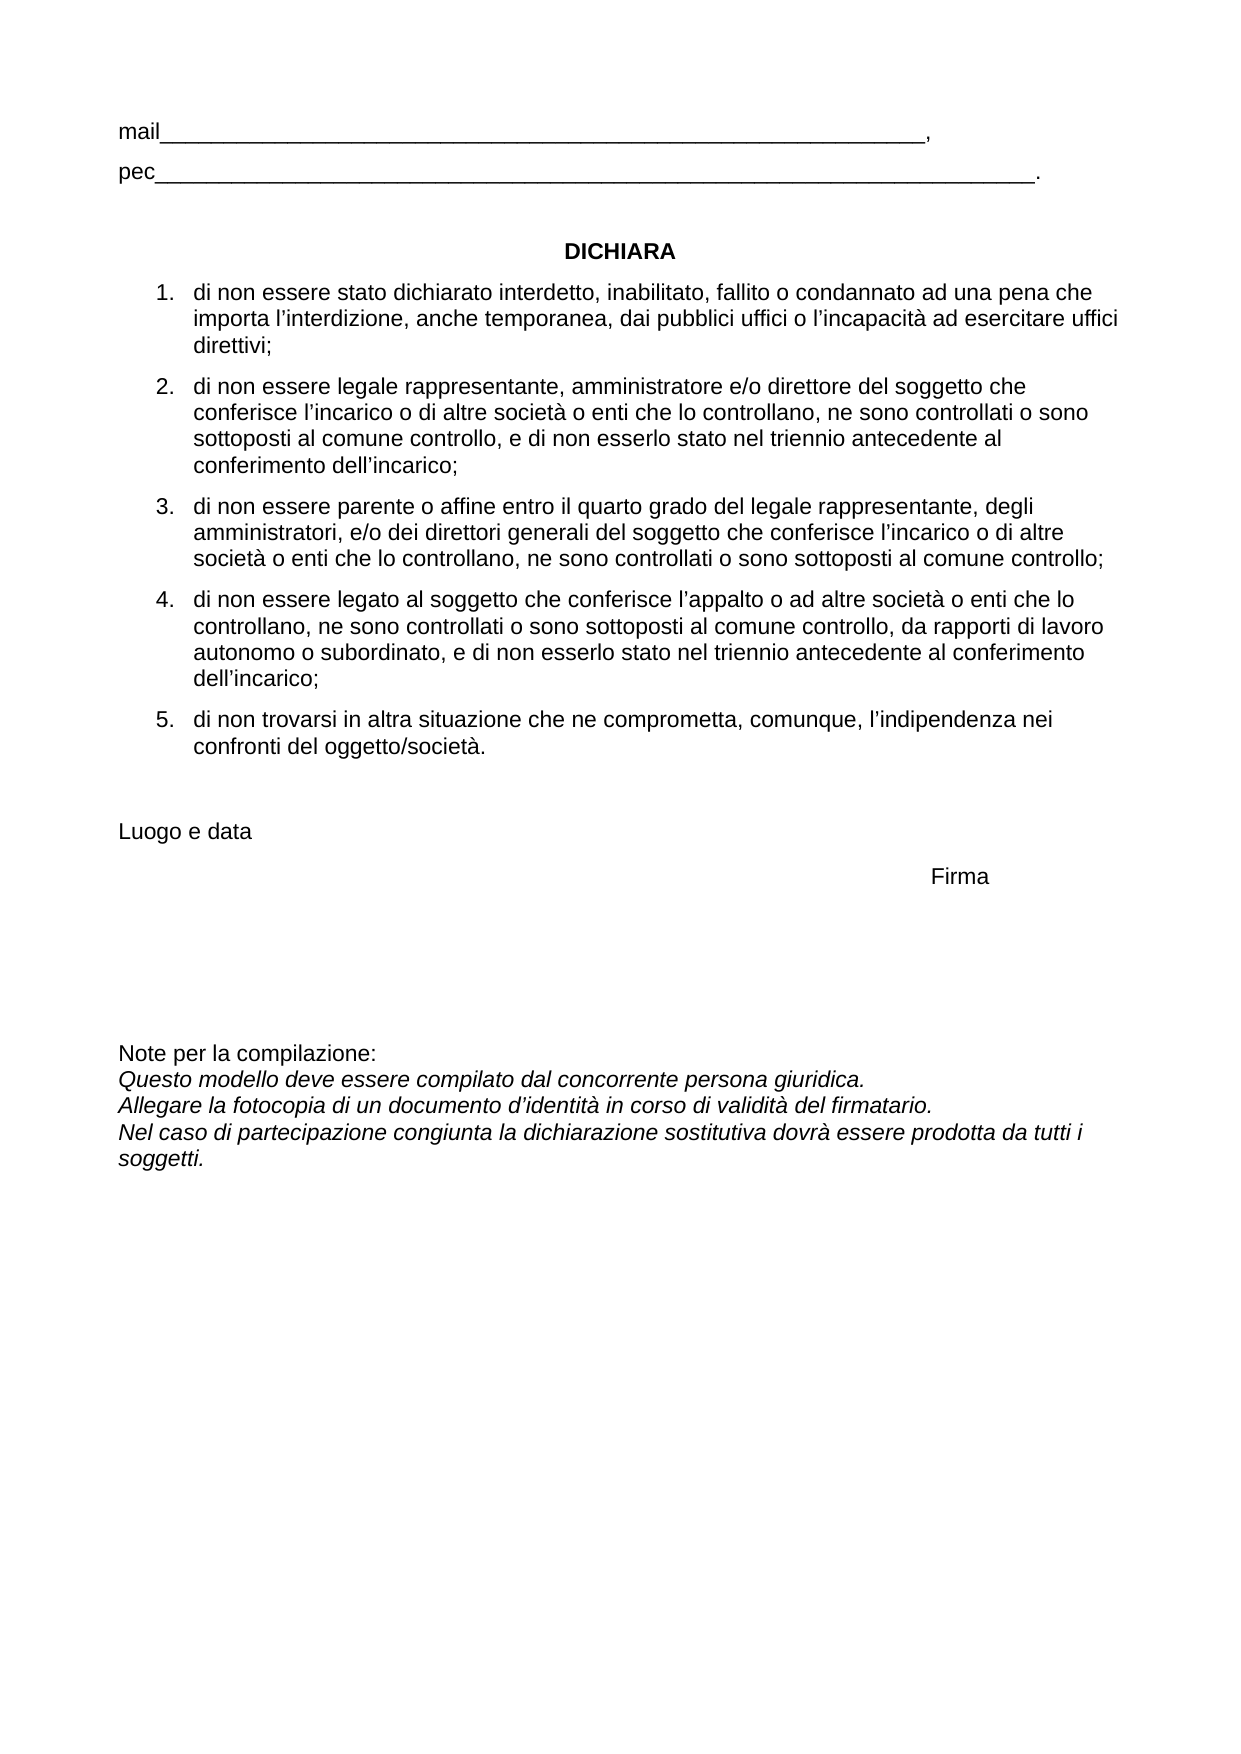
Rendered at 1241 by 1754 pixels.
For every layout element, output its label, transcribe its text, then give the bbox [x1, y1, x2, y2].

list di non essere legale rappresentante, amministratore e/o direttore del soggetto che conferisce l’incarico o di altre società o enti che lo controllano, ne sono controllati o sono sottoposti al comune controllo, e di non esserlo stato nel triennio antecedente al conferimento dell’incarico; [156, 373, 1122, 478]
text Note per la compilazione: [118, 1040, 1122, 1066]
text pec_____________________________________________________________________. [118, 158, 1122, 184]
text Allegare la fotocopia di un documento d’identità in corso di validità del firmatario. [118, 1092, 1122, 1119]
text mail____________________________________________________________, [118, 118, 1122, 144]
text Questo modello deve essere compilato dal concorrente persona giuridica. [118, 1066, 1122, 1092]
list di non essere legato al soggetto che conferisce l’appalto o ad altre società o enti che lo controllano, ne sono controllati o sono sottoposti al comune controllo, da rapporti di lavoro autonomo o subordinato, e di non esserlo stato nel triennio antecedente al conferimento dell’incarico; [156, 586, 1122, 692]
list di non essere stato dichiarato interdetto, inabilitato, fallito o condannato ad una pena che importa l’interdizione, anche temporanea, dai pubblici uffici o l’incapacità ad esercitare uffici direttivi; [156, 279, 1122, 358]
list di non trovarsi in altra situazione che ne comprometta, comunque, l’indipendenza nei confronti del oggetto/società. [156, 706, 1122, 759]
text Firma [118, 863, 1122, 889]
list di non essere parente o affine entro il quarto grado del legale rappresentante, degli amministratori, e/o dei direttori generali del soggetto che conferisce l’incarico o di altre società o enti che lo controllano, ne sono controllati o sono sottoposti al comune controllo; [156, 493, 1122, 572]
text DICHIARA [118, 238, 1122, 264]
text Nel caso di partecipazione congiunta la dichiarazione sostitutiva dovrà essere prodotta da tutti i soggetti. [118, 1119, 1122, 1171]
text Luogo e data [118, 818, 1122, 845]
